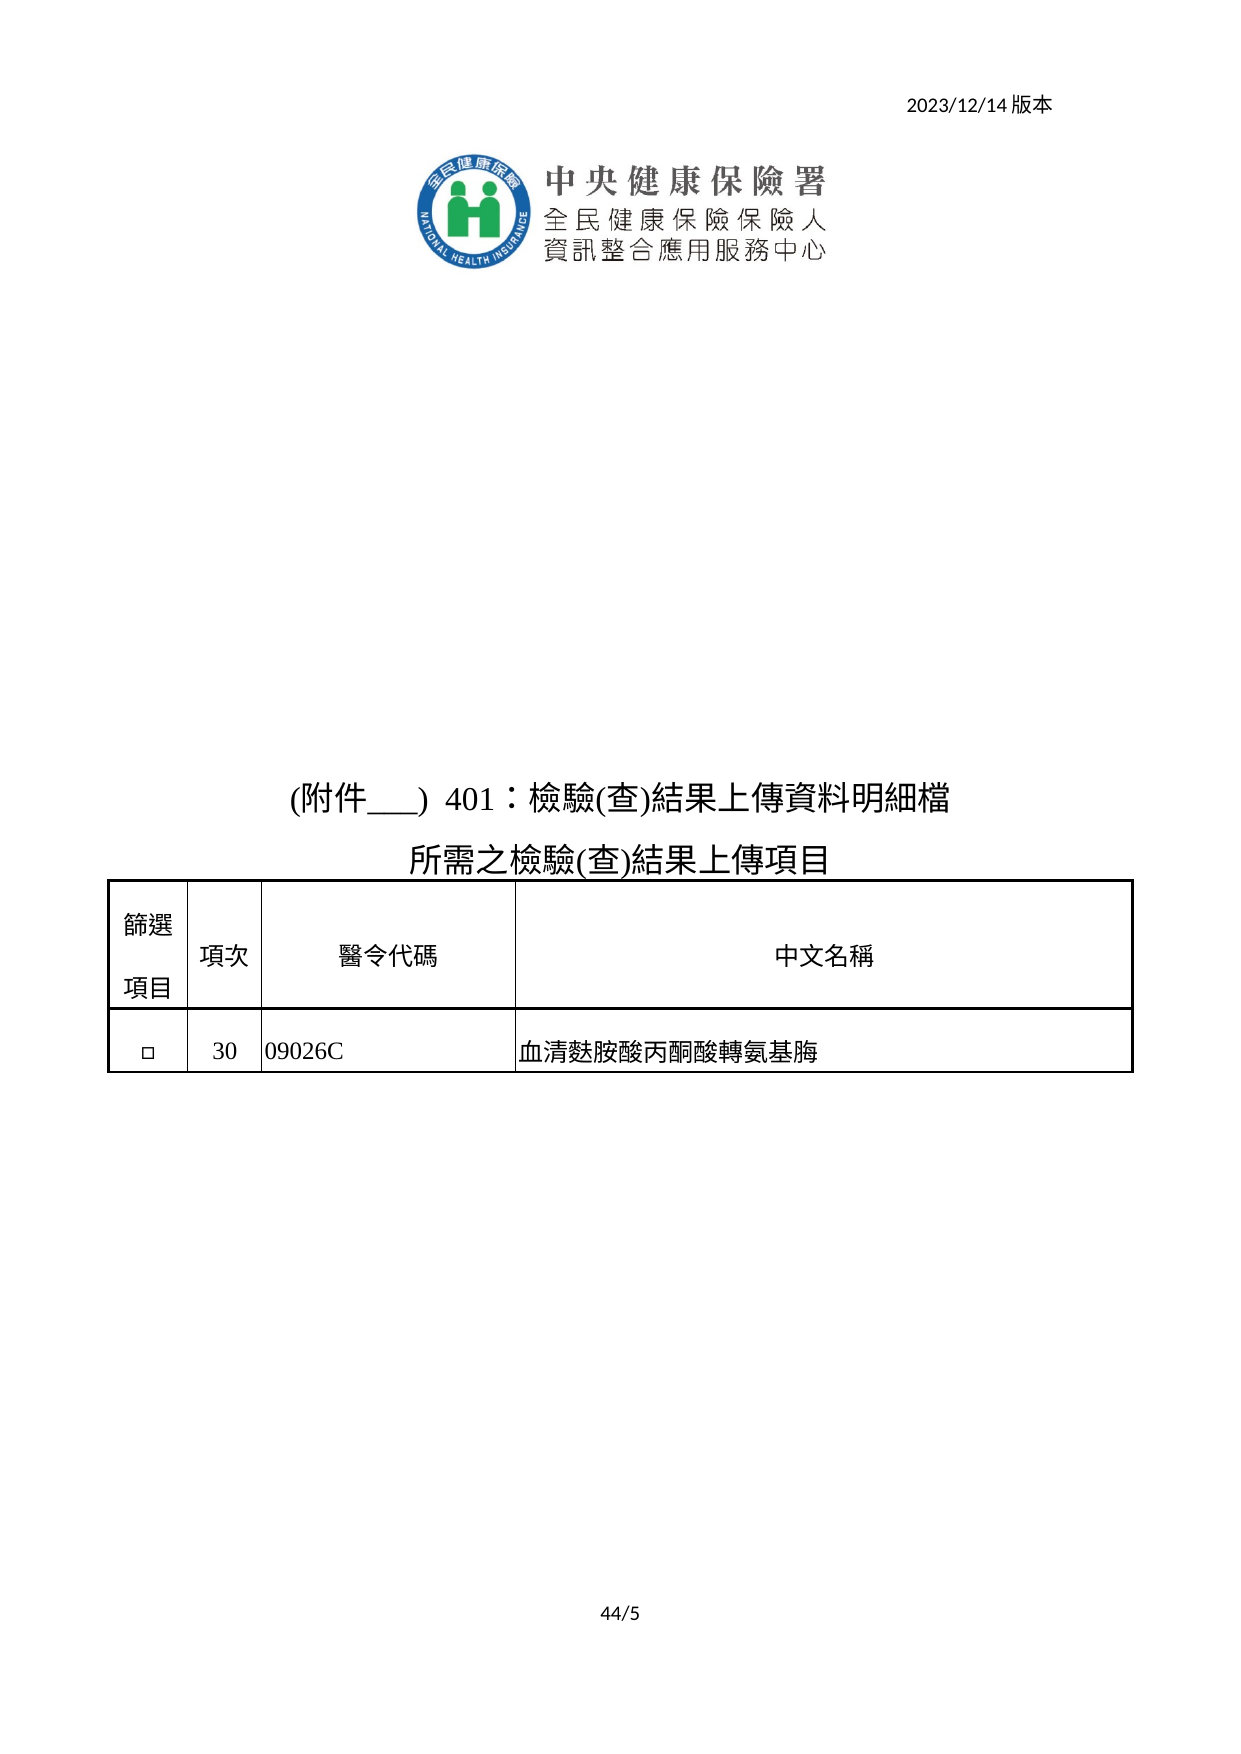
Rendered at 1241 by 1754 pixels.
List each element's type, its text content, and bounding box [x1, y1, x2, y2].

table_cell 中文名稱 [516, 882, 1131, 1007]
table_cell □ [110, 1010, 187, 1071]
table_cell 篩選項目 [110, 882, 187, 1007]
table_cell 醫令代碼 [262, 882, 515, 1007]
table_cell 30 [188, 1010, 261, 1071]
table_header (附件___) 401：檢驗(查)結果上傳資料明細檔 所需之檢驗(查)結果上傳項目 [108, 754, 1132, 879]
table_cell 09026C [262, 1010, 515, 1071]
table_cell 血清麩胺酸丙酮酸轉氨基脢 [516, 1010, 1131, 1071]
table_cell 項次 [188, 882, 261, 1007]
